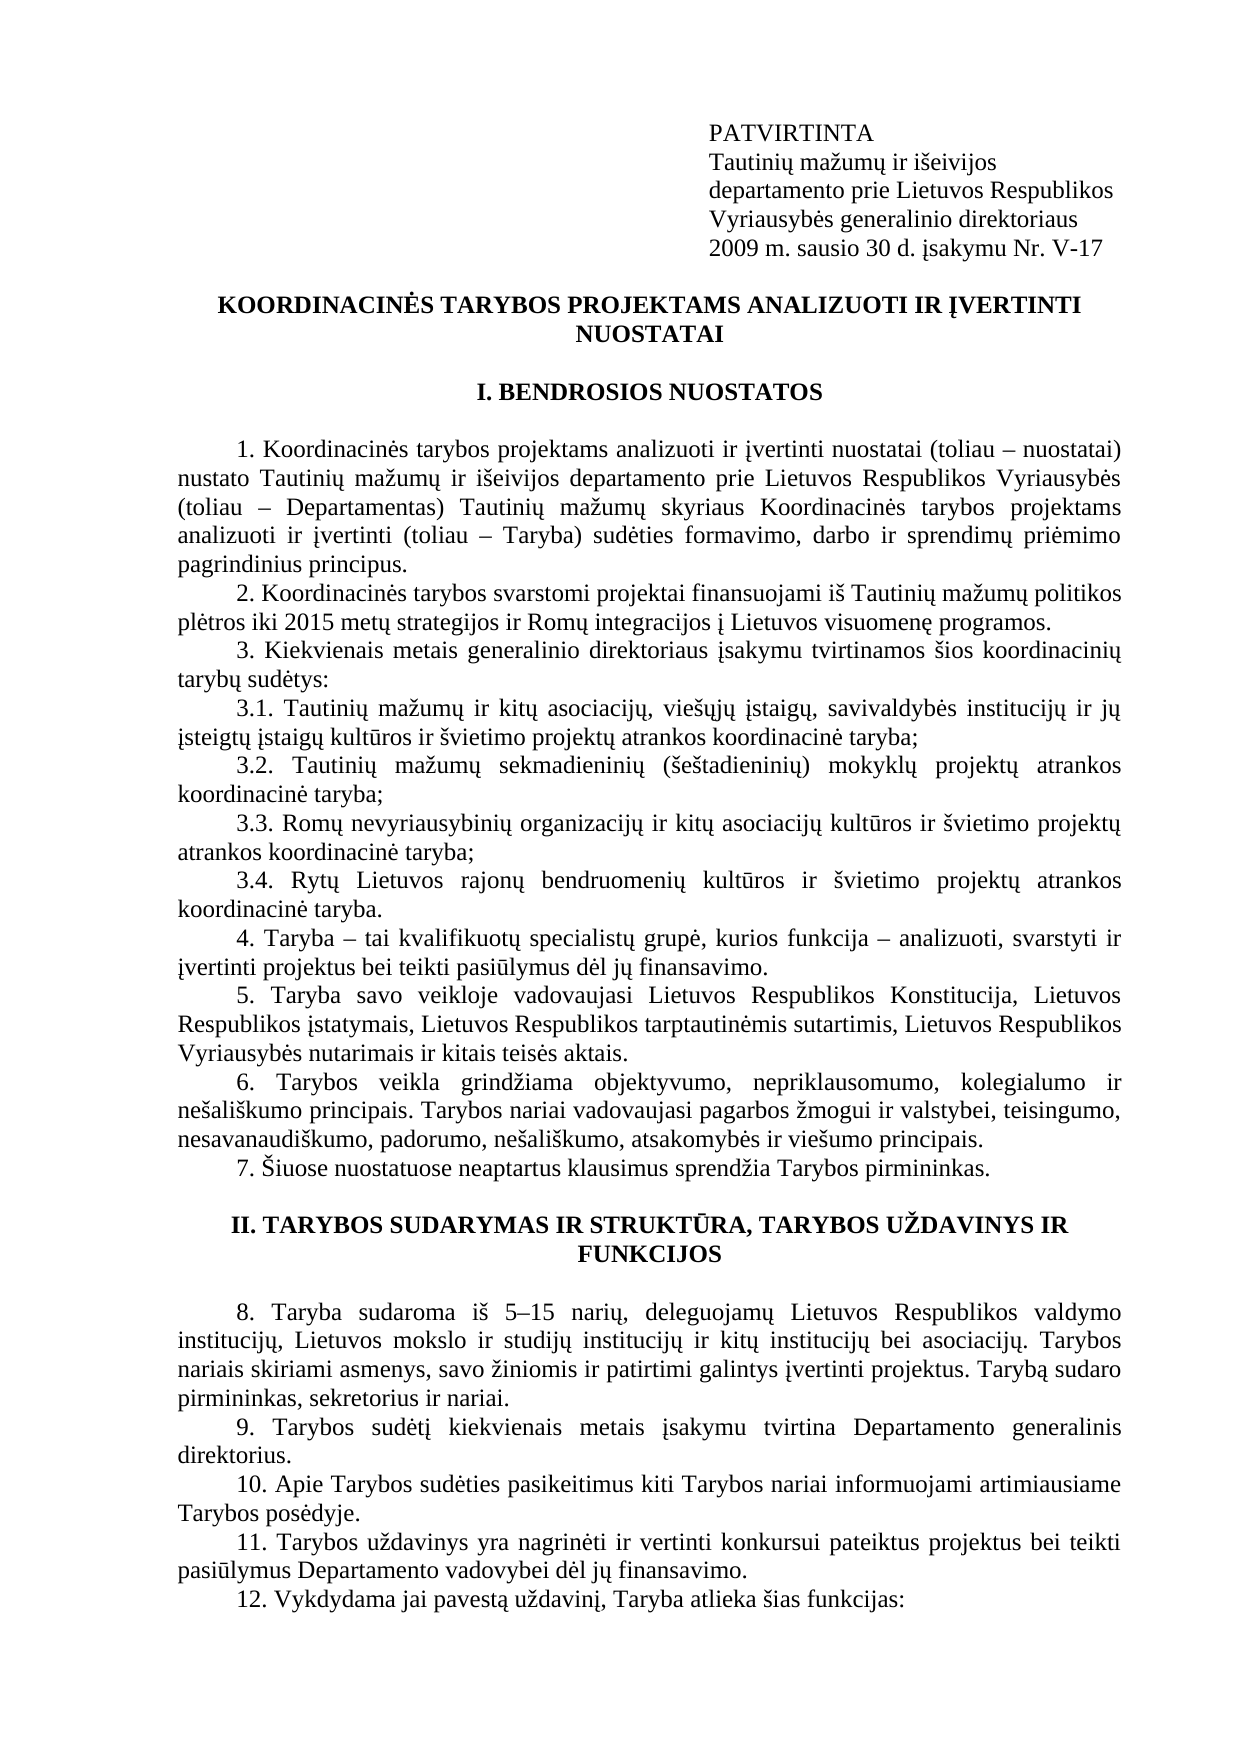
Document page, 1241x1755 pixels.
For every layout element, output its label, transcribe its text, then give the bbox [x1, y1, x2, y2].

text 6. Tarybos veikla grindžiama objektyvumo, nepriklausomumo, kolegialumo ir nešališkumo principais. Tarybos nariai vadovaujasi pagarbos žmogui ir valstybei, teisingumo, nesavanaudiškumo, padorumo, nešališkumo, atsakomybės ir viešumo principais. [177, 1067, 1122, 1153]
text 3.2. Tautinių mažumų sekmadieninių (šeštadieninių) mokyklų projektų atrankos koordinacinė taryba; [177, 751, 1122, 808]
text 10. Apie Tarybos sudėties pasikeitimus kiti Tarybos nariai informuojami artimiausiame Tarybos posėdyje. [177, 1469, 1122, 1527]
text 3.4. Rytų Lietuvos rajonų bendruomenių kultūros ir švietimo projektų atrankos koordinacinė taryba. [177, 866, 1122, 923]
text 4. Taryba – tai kvalifikuotų specialistų grupė, kurios funkcija – analizuoti, svarstyti ir įvertinti projektus bei teikti pasiūlymus dėl jų finansavimo. [177, 923, 1122, 981]
text 5. Taryba savo veikloje vadovaujasi Lietuvos Respublikos Konstitucija, Lietuvos Respublikos įstatymais, Lietuvos Respublikos tarptautinėmis sutartimis, Lietuvos Respublikos Vyriausybės nutarimais ir kitais teisės aktais. [177, 981, 1122, 1067]
text 2009 m. sausio 30 d. įsakymu Nr. V-17 [177, 233, 1122, 262]
text 11. Tarybos uždavinys yra nagrinėti ir vertinti konkursui pateiktus projektus bei teikti pasiūlymus Departamento vadovybei dėl jų finansavimo. [177, 1527, 1122, 1584]
text 8. Taryba sudaroma iš 5–15 narių, deleguojamų Lietuvos Respublikos valdymo institucijų, Lietuvos mokslo ir studijų institucijų ir kitų institucijų bei asociacijų. Tarybos nariais skiriami asmenys, savo žiniomis ir patirtimi galintys įvertinti projektus. Tarybą sudaro pirmininkas, sekretorius ir nariai. [177, 1297, 1122, 1412]
text departamento prie Lietuvos Respublikos [177, 176, 1122, 204]
text KOORDINACINĖS TARYBOS PROJEKTAMS ANALIZUOTI IR ĮVERTINTI NUOSTATAI [177, 291, 1122, 348]
text PATVIRTINTA [177, 118, 1122, 147]
text 9. Tarybos sudėtį kiekvienais metais įsakymu tvirtina Departamento generalinis direktorius. [177, 1412, 1122, 1469]
text 1. Koordinacinės tarybos projektams analizuoti ir įvertinti nuostatai (toliau – nuostatai) nustato Tautinių mažumų ir išeivijos departamento prie Lietuvos Respublikos Vyriausybės (toliau – Departamentas) Tautinių mažumų skyriaus Koordinacinės tarybos projektams analizuoti ir įvertinti (toliau – Taryba) sudėties formavimo, darbo ir sprendimų priėmimo pagrindinius principus. [177, 434, 1122, 578]
text 3.3. Romų nevyriausybinių organizacijų ir kitų asociacijų kultūros ir švietimo projektų atrankos koordinacinė taryba; [177, 808, 1122, 866]
text II. TARYBOS SUDARYMAS IR STRUKTŪRA, TARYBOS UŽDAVINYS IR FUNKCIJOS [177, 1211, 1122, 1268]
text I. BENDROSIOS NUOSTATOS [177, 377, 1122, 406]
text 7. Šiuose nuostatuose neaptartus klausimus sprendžia Tarybos pirmininkas. [177, 1153, 1122, 1182]
text 3. Kiekvienais metais generalinio direktoriaus įsakymu tvirtinamos šios koordinacinių tarybų sudėtys: [177, 636, 1122, 693]
text Vyriausybės generalinio direktoriaus [177, 204, 1122, 233]
text 3.1. Tautinių mažumų ir kitų asociacijų, viešųjų įstaigų, savivaldybės institucijų ir jų įsteigtų įstaigų kultūros ir švietimo projektų atrankos koordinacinė taryba; [177, 693, 1122, 751]
text Tautinių mažumų ir išeivijos [177, 147, 1122, 176]
text 2. Koordinacinės tarybos svarstomi projektai finansuojami iš Tautinių mažumų politikos plėtros iki 2015 metų strategijos ir Romų integracijos į Lietuvos visuomenę programos. [177, 578, 1122, 636]
text 12. Vykdydama jai pavestą uždavinį, Taryba atlieka šias funkcijas: [177, 1584, 1122, 1613]
